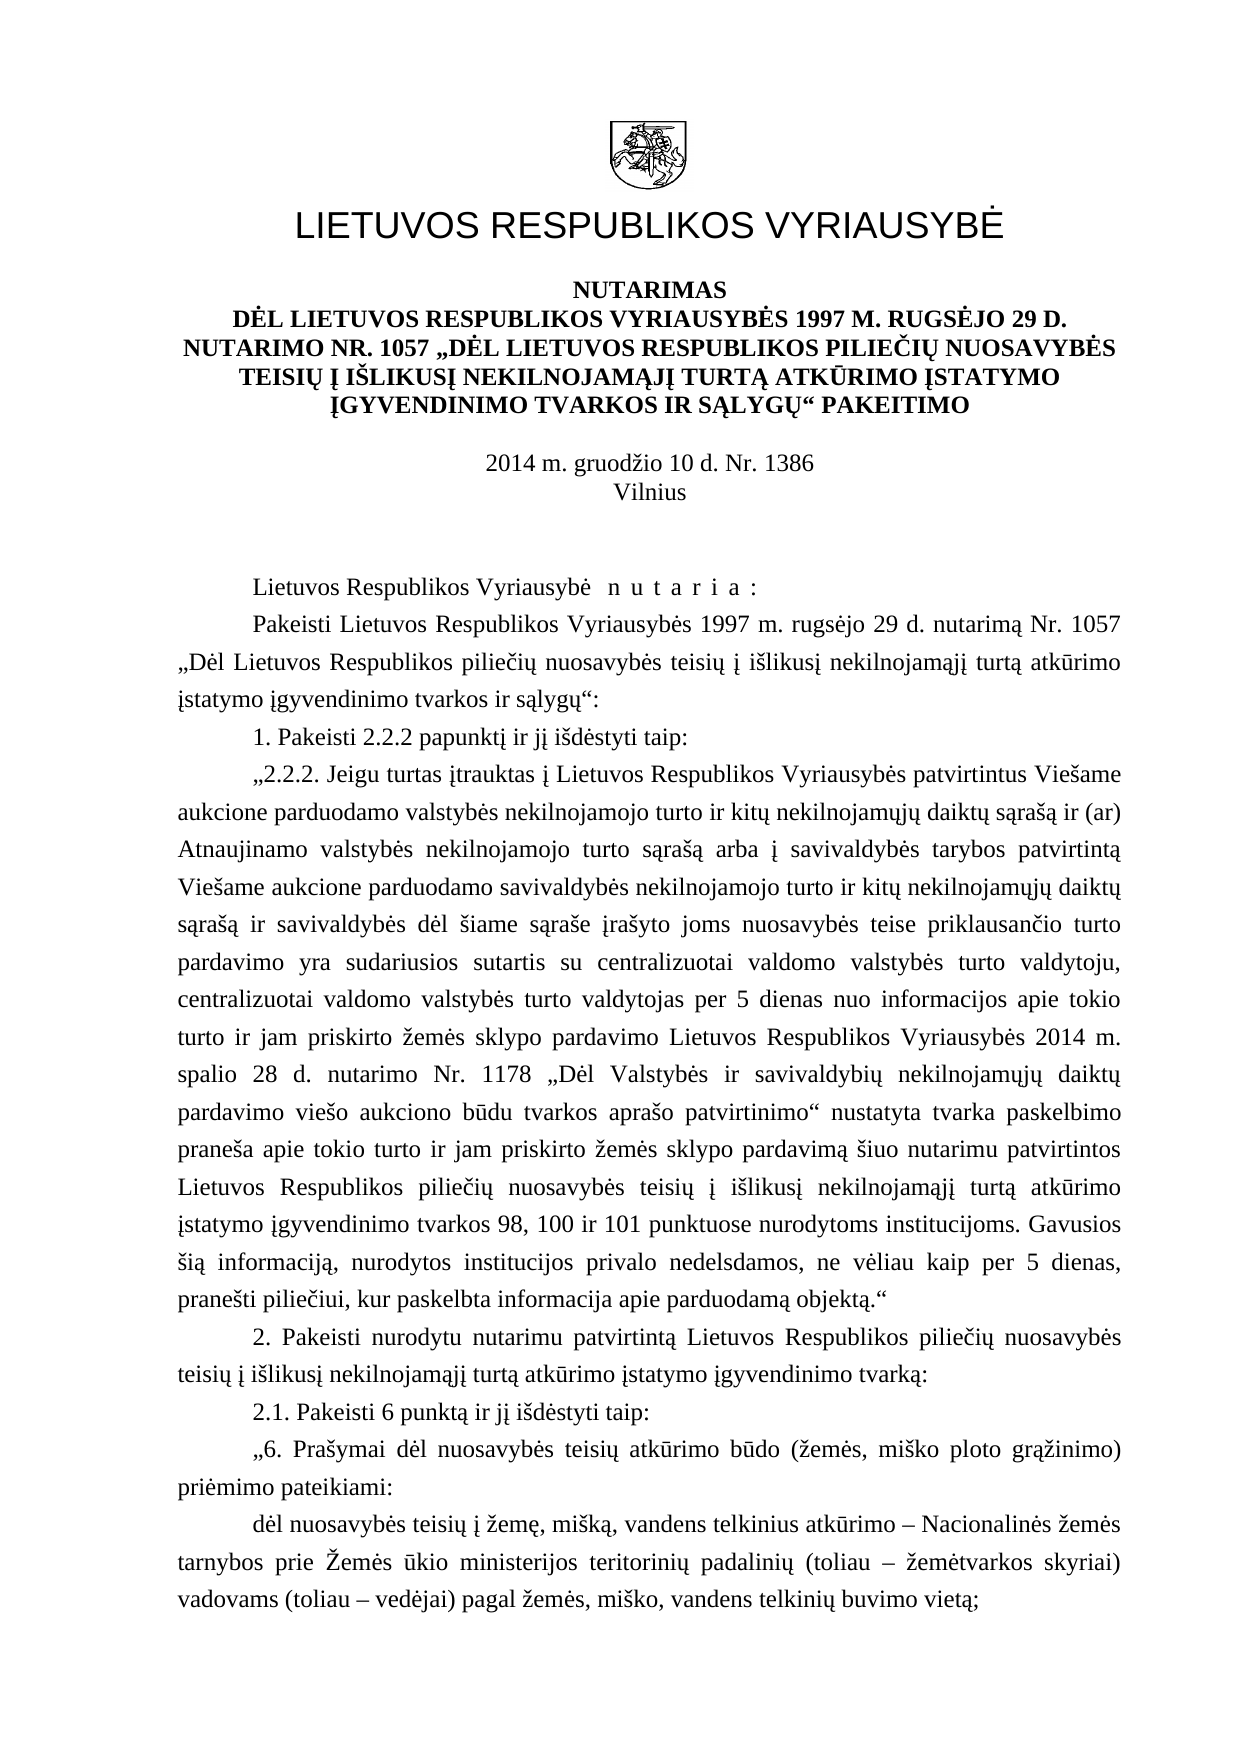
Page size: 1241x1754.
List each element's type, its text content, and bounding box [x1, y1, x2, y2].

text Lietuvos Respublikos Vyriausybė nutaria: [177, 563, 1122, 600]
text nutarimas [177, 275, 1122, 304]
text Pakeisti Lietuvos Respublikos Vyriausybės 1997 m. rugsėjo 29 d. nutarimą Nr. 1057 „Dėl Lietuvos Respublikos piliečių nuosavybės teisių į išlikusį nekilnojamąjį turtą atkūrimo įstatymo įgyvendinimo tvarkos ir sąlygų“: [177, 600, 1122, 713]
text Dėl lietuvos respublikos vyriausybės 1997 M. RUGSĖJO 29 D. NUTARIMO NR. 1057 „DĖL LIETUVOS RESPUBLIKOS PILIEČIŲ NUOSAVYBĖS TEISIŲ Į IŠLIKUSĮ NEKILNOJAMĄJĮ TURTĄ ATKŪRIMO ĮSTATYMO ĮGYVENDINIMO TVARKOS IR SĄLYGŲ“ PAKEITIMO [177, 304, 1122, 419]
text 2. Pakeisti nurodytu nutarimu patvirtintą Lietuvos Respublikos piliečių nuosavybės teisių į išlikusį nekilnojamąjį turtą atkūrimo įstatymo įgyvendinimo tvarką: [177, 1313, 1122, 1388]
text 2014 m. gruodžio 10 d. Nr. 1386 Vilnius [177, 448, 1122, 505]
text „6. Prašymai dėl nuosavybės teisių atkūrimo būdo (žemės, miško ploto grąžinimo) priėmimo pateikiami: [177, 1425, 1122, 1500]
text 2.1. Pakeisti 6 punktą ir jį išdėstyti taip: [177, 1388, 1122, 1425]
text Lietuvos Respublikos Vyriausybė [177, 203, 1122, 247]
text 1. Pakeisti 2.2.2 papunktį ir jį išdėstyti taip: [177, 713, 1122, 750]
text dėl nuosavybės teisių į žemę, mišką, vandens telkinius atkūrimo – Nacionalinės žemės tarnybos prie Žemės ūkio ministerijos teritorinių padalinių (toliau – žemėtvarkos skyriai) vadovams (toliau – vedėjai) pagal žemės, miško, vandens telkinių buvimo vietą; [177, 1500, 1122, 1613]
text „2.2.2. Jeigu turtas įtrauktas į Lietuvos Respublikos Vyriausybės patvirtintus Viešame aukcione parduodamo valstybės nekilnojamojo turto ir kitų nekilnojamųjų daiktų sąrašą ir (ar) Atnaujinamo valstybės nekilnojamojo turto sąrašą arba į savivaldybės tarybos patvirtintą Viešame aukcione parduodamo savivaldybės nekilnojamojo turto ir kitų nekilnojamųjų daiktų sąrašą ir savivaldybės dėl šiame sąraše įrašyto joms nuosavybės teise priklausančio turto pardavimo yra sudariusios sutartis su centralizuotai valdomo valstybės turto valdytoju, centralizuotai valdomo valstybės turto valdytojas per 5 dienas nuo informacijos apie tokio turto ir jam priskirto žemės sklypo pardavimo Lietuvos Respublikos Vyriausybės 2014 m. spalio 28 d. nutarimo Nr. 1178 „Dėl Valstybės ir savivaldybių nekilnojamųjų daiktų pardavimo viešo aukciono būdu tvarkos aprašo patvirtinimo“ nustatyta tvarka paskelbimo praneša apie tokio turto ir jam priskirto žemės sklypo pardavimą šiuo nutarimu patvirtintos Lietuvos Respublikos piliečių nuosavybės teisių į išlikusį nekilnojamąjį turtą atkūrimo įstatymo įgyvendinimo tvarkos 98, 100 ir 101 punktuose nurodytoms institucijoms. Gavusios šią informaciją, nurodytos institucijos privalo nedelsdamos, ne vėliau kaip per 5 dienas, pranešti piliečiui, kur paskelbta informacija apie parduodamą objektą.“ [177, 750, 1122, 1313]
